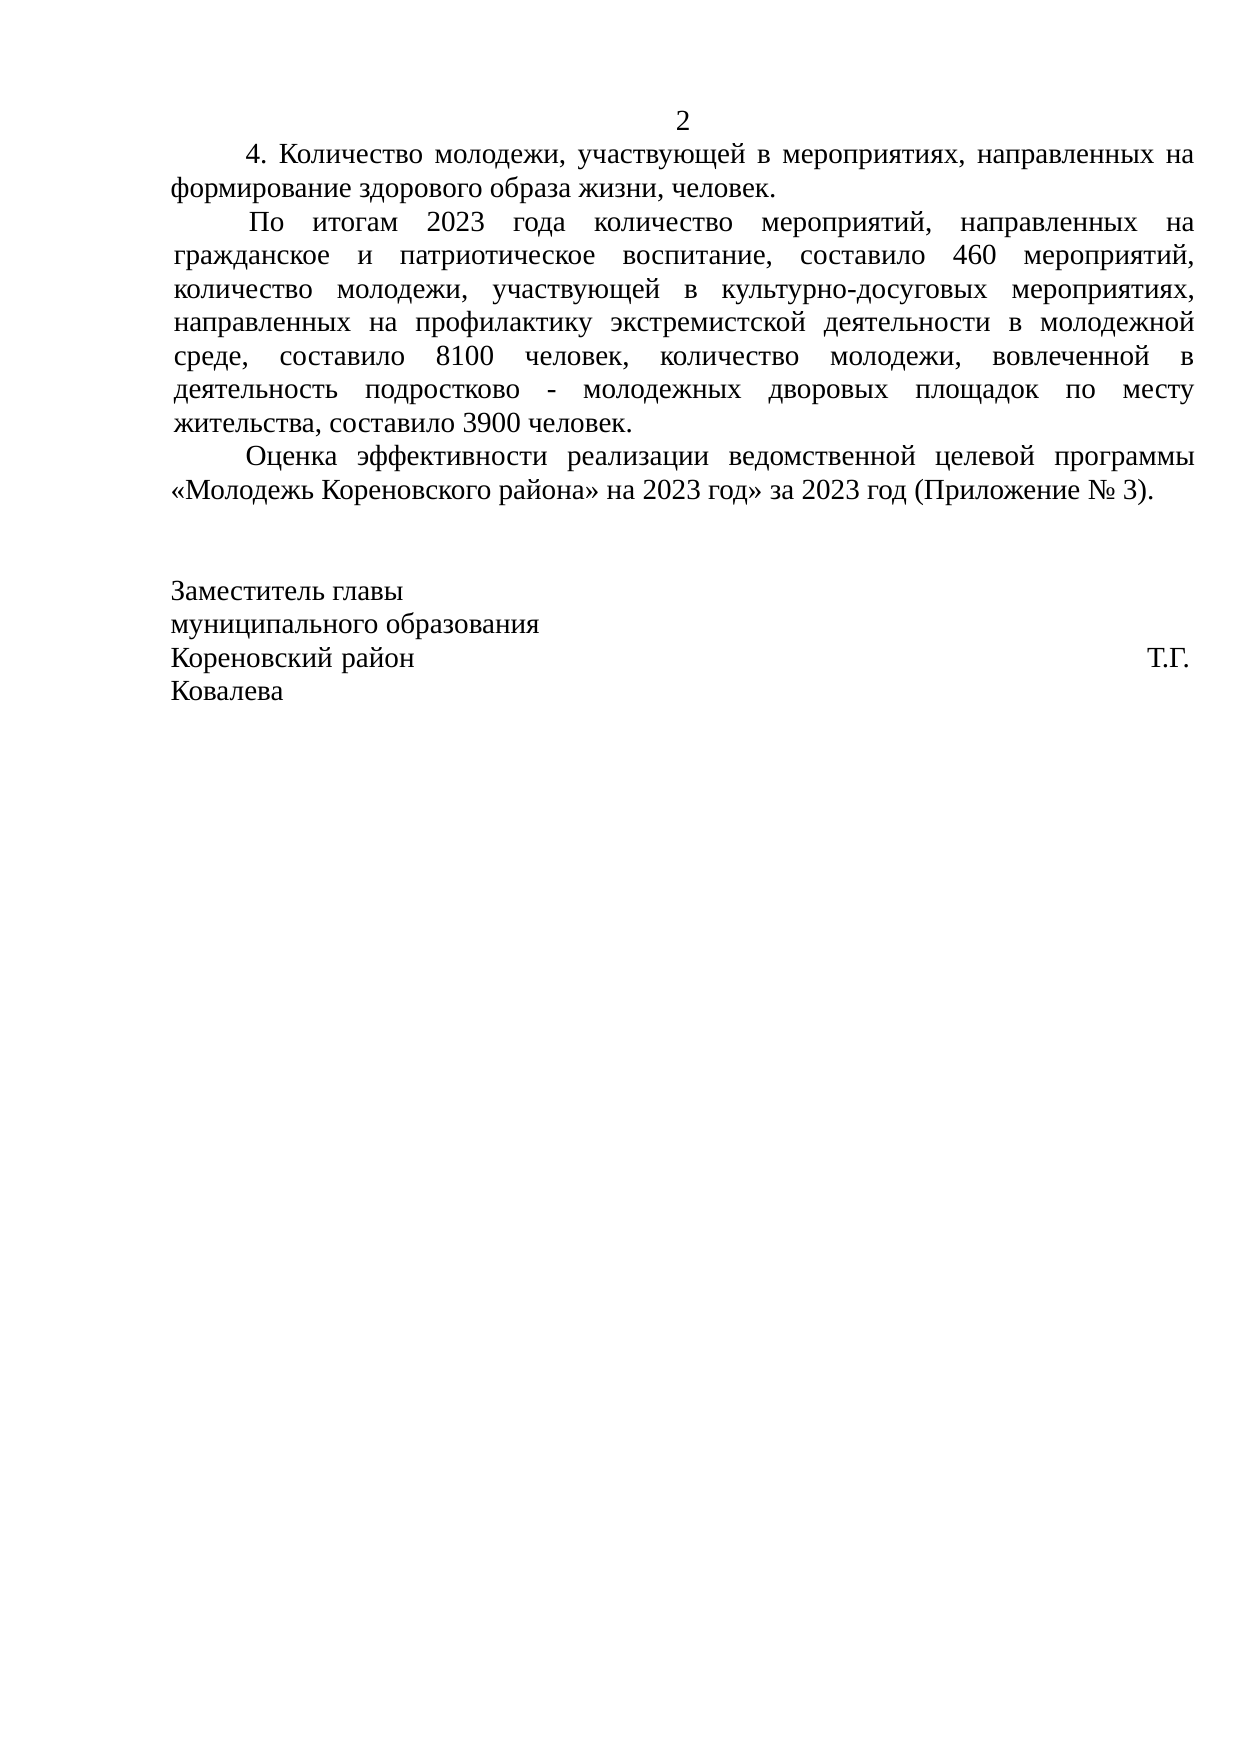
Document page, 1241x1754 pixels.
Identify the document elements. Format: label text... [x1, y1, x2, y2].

text По итогам 2023 года количество мероприятий, направленных на гражданское и патриотическое воспитание, составило 460 мероприятий, количество молодежи, участвующей в культурно-досуговых мероприятиях, направленных на профилактику экстремистской деятельности в молодежной среде, составило 8100 человек, количество молодежи, вовлеченной в деятельность подростково - молодежных дворовых площадок по месту жительства, составило 3900 человек. [136, 204, 1195, 438]
text муниципального образования [170, 606, 1195, 640]
text 4. Количество молодежи, участвующей в мероприятиях, направленных на формирование здорового образа жизни, человек. [170, 137, 1195, 204]
text Оценка эффективности реализации ведомственной целевой программы «Молодежь Кореновского района» на 2023 год» за 2023 год (Приложение № 3). [170, 438, 1195, 506]
text Кореновский район Т.Г. Ковалева [170, 640, 1195, 707]
text 2 [170, 103, 1195, 137]
text Заместитель главы [170, 573, 1195, 606]
